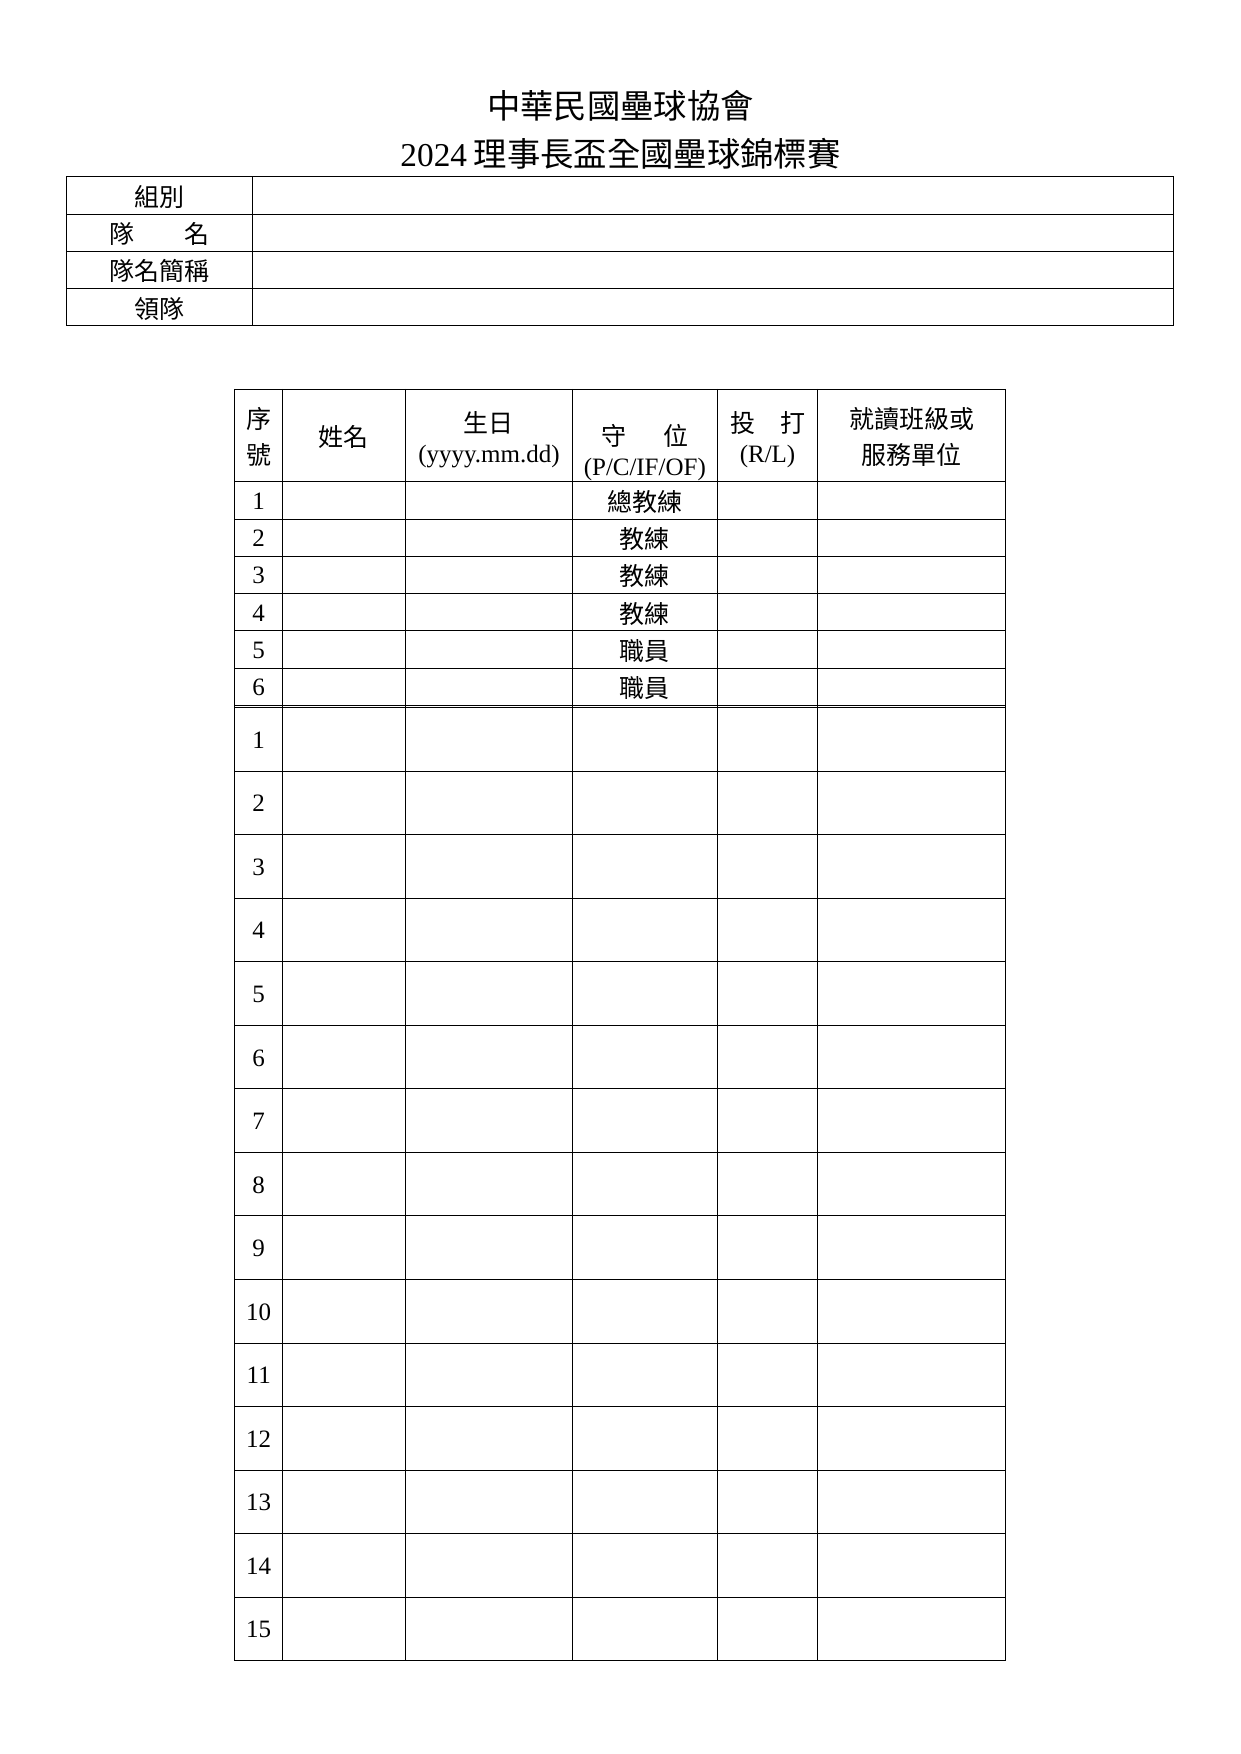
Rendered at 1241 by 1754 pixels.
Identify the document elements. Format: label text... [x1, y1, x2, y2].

table_cell [718, 772, 817, 834]
table_cell [283, 520, 405, 556]
table_cell 5 [235, 631, 282, 668]
table_cell [718, 1026, 817, 1088]
table_cell [718, 1534, 817, 1597]
table_cell [718, 835, 817, 898]
table_cell [718, 1153, 817, 1215]
table_cell [573, 1089, 717, 1152]
table_cell [818, 1026, 1005, 1088]
table_cell [718, 482, 817, 518]
table_cell [818, 1471, 1005, 1533]
table_cell [406, 772, 572, 834]
table_cell [283, 1153, 405, 1215]
table_cell [406, 899, 572, 961]
table_cell [283, 594, 405, 630]
table_cell [573, 1471, 717, 1533]
table_cell [718, 1344, 817, 1406]
table_cell [718, 899, 817, 961]
table_cell [253, 252, 1173, 288]
table_header 組別 [67, 177, 252, 213]
table_cell [283, 962, 405, 1025]
table_cell [718, 669, 817, 705]
table_header 姓名 [283, 390, 405, 481]
table_cell [283, 669, 405, 705]
table_cell [406, 1344, 572, 1406]
table_cell 隊 名 [67, 215, 252, 251]
table_cell [283, 835, 405, 898]
table_cell [818, 899, 1005, 961]
table_cell [406, 520, 572, 556]
table_cell 教練 [573, 520, 717, 556]
table_cell [718, 1280, 817, 1342]
table_cell 9 [235, 1216, 282, 1279]
table_cell [406, 835, 572, 898]
table_cell [718, 1598, 817, 1660]
table_cell 3 [235, 557, 282, 593]
table_cell 2 [235, 772, 282, 834]
table_header 序號 [235, 390, 282, 481]
table_cell [573, 772, 717, 834]
table_cell [283, 1089, 405, 1152]
table_cell [573, 1534, 717, 1597]
table_cell [818, 482, 1005, 518]
table_cell [283, 1216, 405, 1279]
table_cell [253, 215, 1173, 251]
table_cell [818, 1089, 1005, 1152]
table_cell [718, 1216, 817, 1279]
table_cell 教練 [573, 594, 717, 630]
table_cell [406, 1026, 572, 1088]
table_cell [283, 1598, 405, 1660]
table_cell [718, 557, 817, 593]
table_cell [406, 1598, 572, 1660]
table_cell 職員 [573, 631, 717, 668]
text 中華民國壘球協會 [75, 80, 1165, 128]
table_cell [406, 1216, 572, 1279]
table_cell [406, 1471, 572, 1533]
table_header [253, 177, 1173, 213]
table_cell [818, 1407, 1005, 1469]
table_cell 總教練 [573, 482, 717, 518]
table_cell [253, 289, 1173, 325]
table_cell [573, 1280, 717, 1342]
table_cell 6 [235, 669, 282, 705]
table_cell 7 [235, 1089, 282, 1152]
table_cell [718, 1407, 817, 1469]
table_cell 15 [235, 1598, 282, 1660]
table_cell [406, 631, 572, 668]
table_cell [283, 1280, 405, 1342]
table_cell [283, 631, 405, 668]
table_cell [818, 1534, 1005, 1597]
table_cell [406, 594, 572, 630]
table_header 生日 (yyyy.mm.dd) [406, 390, 572, 481]
table_cell 10 [235, 1280, 282, 1342]
table_cell [406, 482, 572, 518]
table_cell [283, 1026, 405, 1088]
table_cell [718, 962, 817, 1025]
table_cell [283, 899, 405, 961]
table_cell [818, 1153, 1005, 1215]
table_cell [818, 557, 1005, 593]
table_cell [406, 1534, 572, 1597]
table_cell [818, 1344, 1005, 1406]
table_cell [818, 631, 1005, 668]
table_cell [818, 772, 1005, 834]
table_header 投 打 (R/L) [718, 390, 817, 481]
table_cell [718, 594, 817, 630]
table_cell [573, 899, 717, 961]
table_cell 教練 [573, 557, 717, 593]
table_cell [406, 1407, 572, 1469]
table_cell 4 [235, 594, 282, 630]
table_cell [283, 708, 405, 771]
table_cell 6 [235, 1026, 282, 1088]
table_cell 13 [235, 1471, 282, 1533]
table_cell [406, 1153, 572, 1215]
table_cell [718, 520, 817, 556]
table_cell 8 [235, 1153, 282, 1215]
table_cell 5 [235, 962, 282, 1025]
table_header 就讀班級或 服務單位 [818, 390, 1005, 481]
table_cell [818, 520, 1005, 556]
table_cell 隊名簡稱 [67, 252, 252, 288]
table_cell [406, 962, 572, 1025]
table_cell [573, 1407, 717, 1469]
table_cell [283, 1407, 405, 1469]
table_cell 職員 [573, 669, 717, 705]
table_cell [818, 708, 1005, 771]
table_cell [573, 1344, 717, 1406]
table_cell [573, 1153, 717, 1215]
table_cell [573, 1026, 717, 1088]
table_cell [283, 1344, 405, 1406]
table_cell 2 [235, 520, 282, 556]
table_cell [283, 482, 405, 518]
table_cell [406, 1089, 572, 1152]
table_cell [573, 835, 717, 898]
table_cell 1 [235, 482, 282, 518]
text 2024理事長盃全國壘球錦標賽 [75, 128, 1165, 176]
table_cell [406, 557, 572, 593]
table_cell [818, 1280, 1005, 1342]
table_cell [718, 708, 817, 771]
table_cell [818, 1598, 1005, 1660]
table_cell [573, 1598, 717, 1660]
table_cell [283, 557, 405, 593]
table_cell [718, 631, 817, 668]
table_cell [573, 1216, 717, 1279]
table_cell [718, 1089, 817, 1152]
table_cell [573, 962, 717, 1025]
table_cell 領隊 [67, 289, 252, 325]
table_cell 3 [235, 835, 282, 898]
table_cell [818, 594, 1005, 630]
table_cell [283, 1534, 405, 1597]
table_cell 1 [235, 708, 282, 771]
table_cell [283, 772, 405, 834]
table_cell [406, 708, 572, 771]
table_cell [818, 835, 1005, 898]
table_header 守 位 (P/C/IF/OF) [573, 390, 717, 481]
table_cell [818, 669, 1005, 705]
table_cell [573, 708, 717, 771]
table_cell 4 [235, 899, 282, 961]
table_cell [718, 1471, 817, 1533]
table_cell 11 [235, 1344, 282, 1406]
table_cell 14 [235, 1534, 282, 1597]
table_cell [406, 1280, 572, 1342]
table_cell [818, 962, 1005, 1025]
table_cell [283, 1471, 405, 1533]
table_cell [406, 669, 572, 705]
table_cell [818, 1216, 1005, 1279]
table_cell 12 [235, 1407, 282, 1469]
